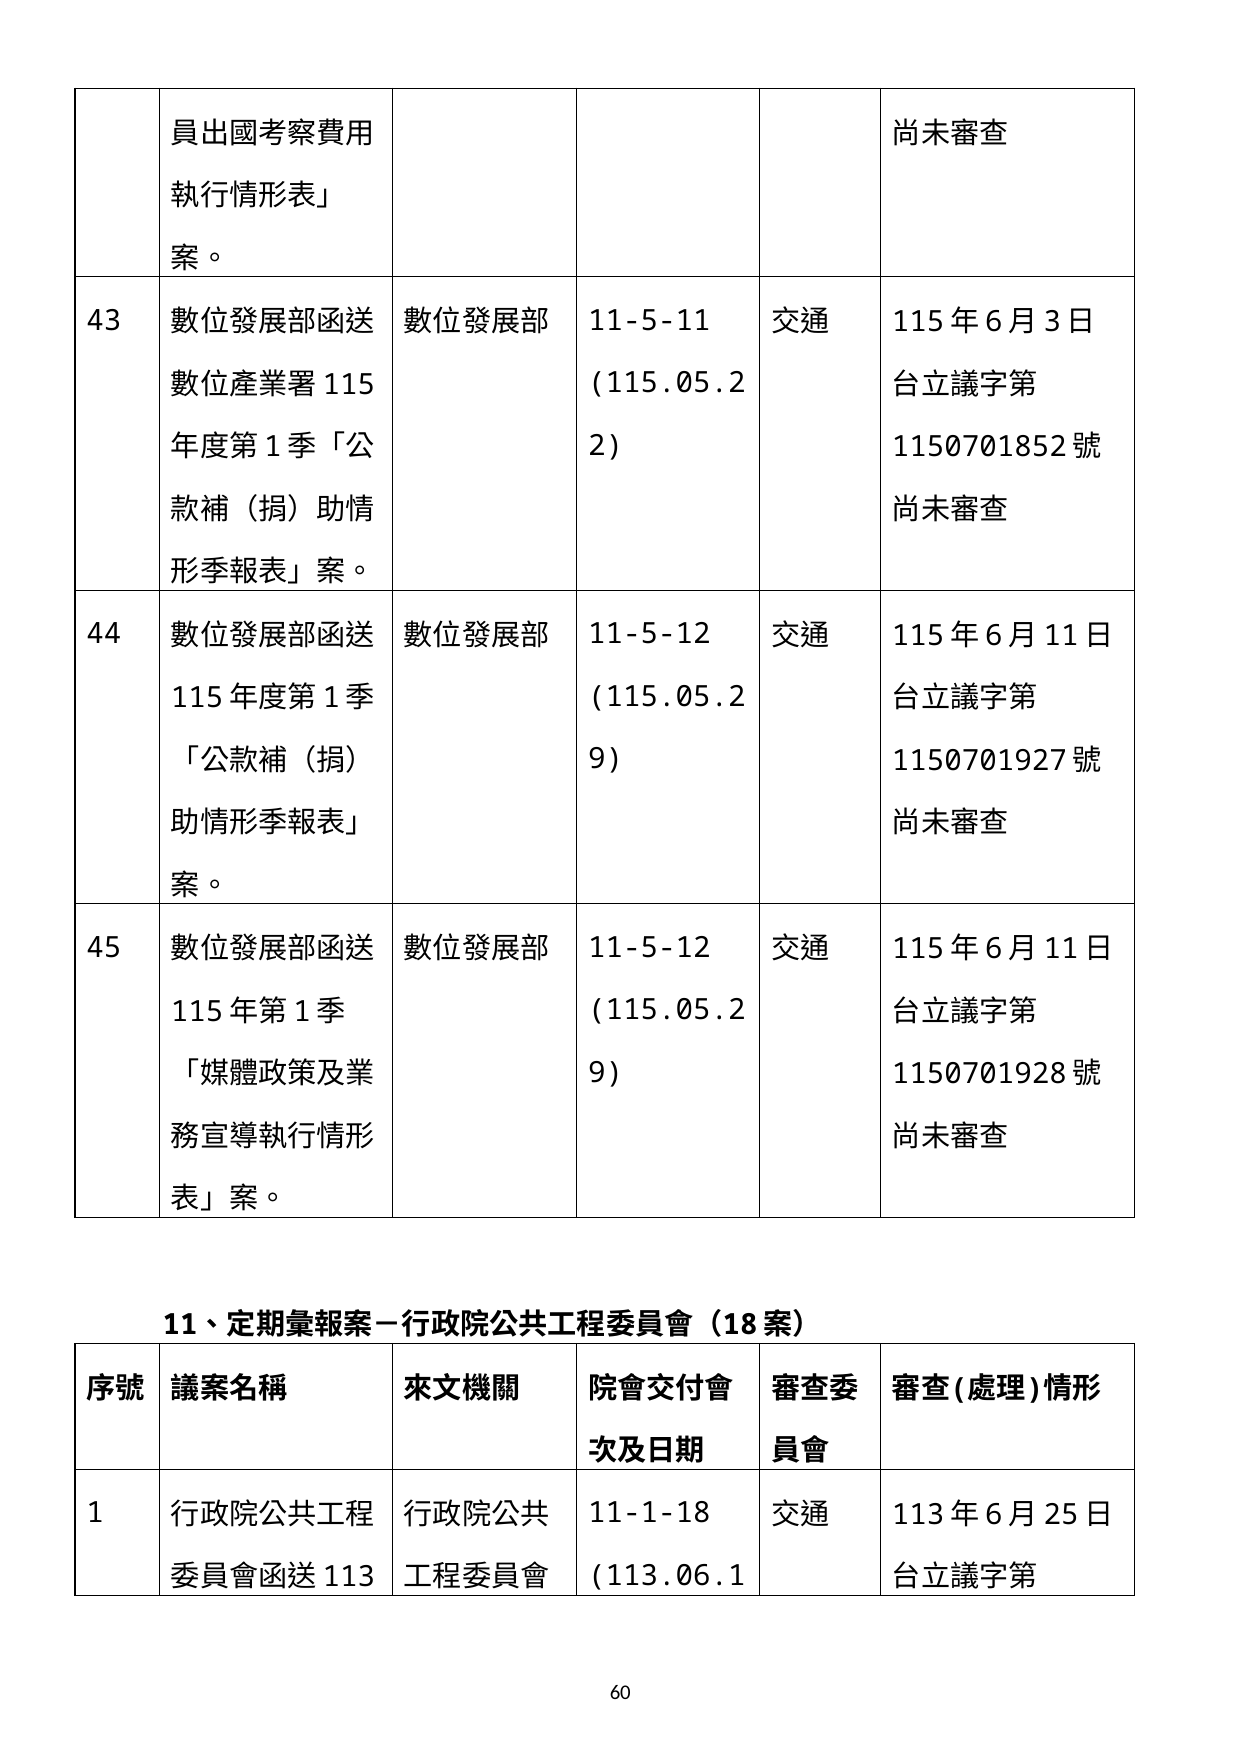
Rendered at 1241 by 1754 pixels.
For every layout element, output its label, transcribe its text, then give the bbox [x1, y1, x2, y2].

table_cell 數位發展部函送115年第1季「媒體政策及業務宣導執行情形表」案。 [160, 904, 392, 1217]
table_cell 交通 [760, 591, 880, 903]
table_cell 1 [76, 1470, 159, 1595]
table_cell 數位發展部 [393, 904, 576, 1217]
subtitle 11、定期彙報案－行政院公共工程委員會（18案） [75, 1280, 1165, 1343]
table_cell 數位發展部 [393, 277, 576, 590]
table_cell 11-5-11 (115.05.22) [577, 277, 759, 590]
table_cell 行政院公共工程委員會函送113 [160, 1470, 392, 1595]
table_cell 11-1-18 (113.06.1 [577, 1470, 759, 1595]
table_cell [393, 89, 576, 276]
table_cell 43 [76, 277, 159, 590]
table_cell 尚未審查 [881, 89, 1134, 276]
table_header 審查委員會 [760, 1344, 880, 1469]
table_cell 11-5-12 (115.05.29) [577, 904, 759, 1217]
table_cell 行政院公共工程委員會 [393, 1470, 576, 1595]
table_cell 數位發展部函送115年度第1季「公款補（捐）助情形季報表」案。 [160, 591, 392, 903]
table_cell 數位發展部 [393, 591, 576, 903]
table_cell 115年6月3日 台立議字第1150701852號 尚未審查 [881, 277, 1134, 590]
table_cell 交通 [760, 277, 880, 590]
table_cell 44 [76, 591, 159, 903]
table_cell [760, 89, 880, 276]
table_cell 交通 [760, 1470, 880, 1595]
table_header 序號 [76, 1344, 159, 1469]
table_header 審查(處理)情形 [881, 1344, 1134, 1469]
table_cell 交通 [760, 904, 880, 1217]
table_header 議案名稱 [160, 1344, 392, 1469]
table_cell [76, 89, 159, 276]
table_cell 115年6月11日 台立議字第1150701928號 尚未審查 [881, 904, 1134, 1217]
table_cell 115年6月11日 台立議字第1150701927號 尚未審查 [881, 591, 1134, 903]
table_header 來文機關 [393, 1344, 576, 1469]
table_cell 45 [76, 904, 159, 1217]
table_cell 員出國考察費用執行情形表」案。 [160, 89, 392, 276]
table_cell 113年6月25日 台立議字第 [881, 1470, 1134, 1595]
table_header 院會交付會次及日期 [577, 1344, 759, 1469]
table_cell [577, 89, 759, 276]
table_cell 數位發展部函送數位產業署115年度第1季「公款補（捐）助情形季報表」案。 [160, 277, 392, 590]
table_cell 11-5-12 (115.05.29) [577, 591, 759, 903]
